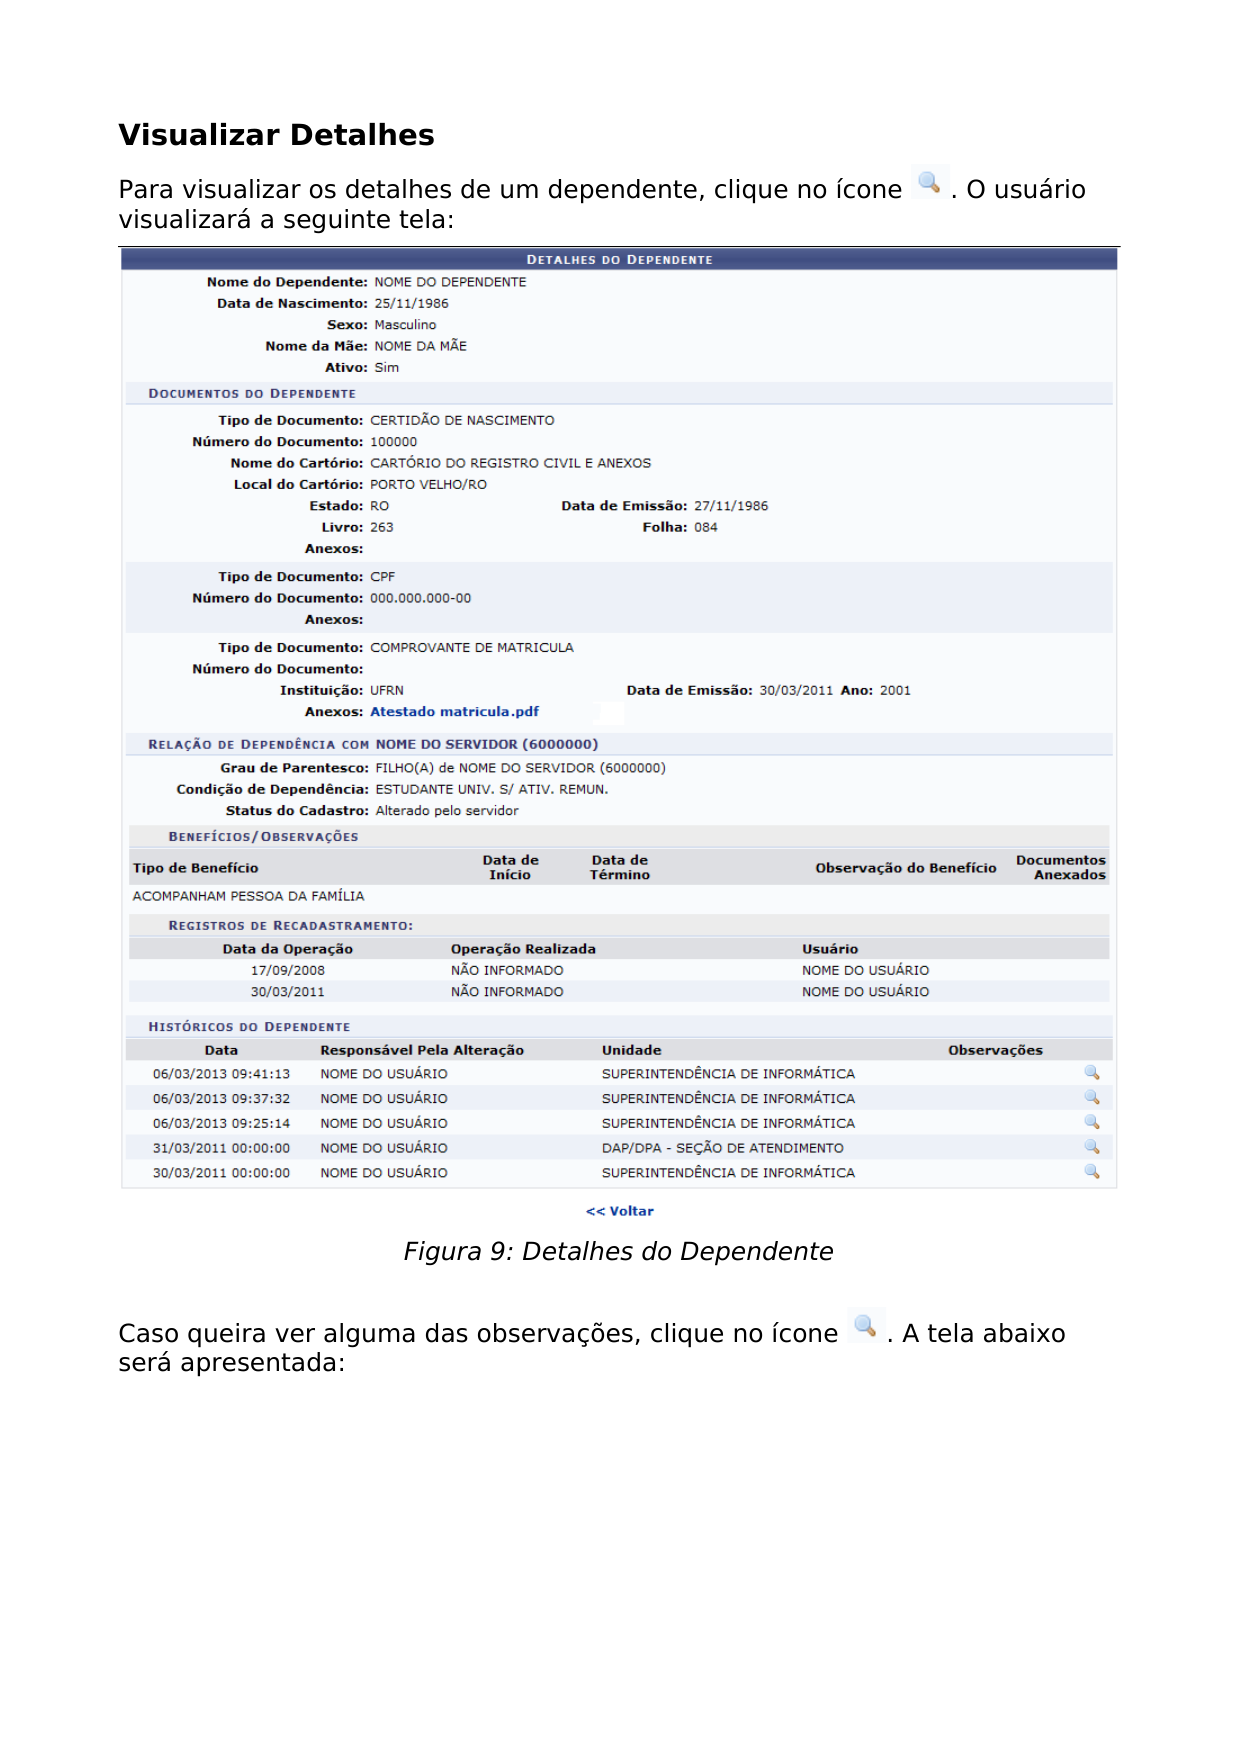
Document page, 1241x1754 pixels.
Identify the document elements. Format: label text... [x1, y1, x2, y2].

picture [911, 164, 951, 199]
picture [118, 246, 1123, 1237]
picture [847, 1307, 887, 1343]
text Figura 9: Detalhes do Dependente [118, 1237, 1122, 1266]
subtitle Visualizar Detalhes [118, 118, 1122, 152]
text Para visualizar os detalhes de um dependente, clique no ícone . O usuário visualizará a seguinte tela: [118, 164, 1122, 234]
text Caso queira ver alguma das observações, clique no ícone . A tela abaixo será apresentada: [118, 1308, 1122, 1377]
